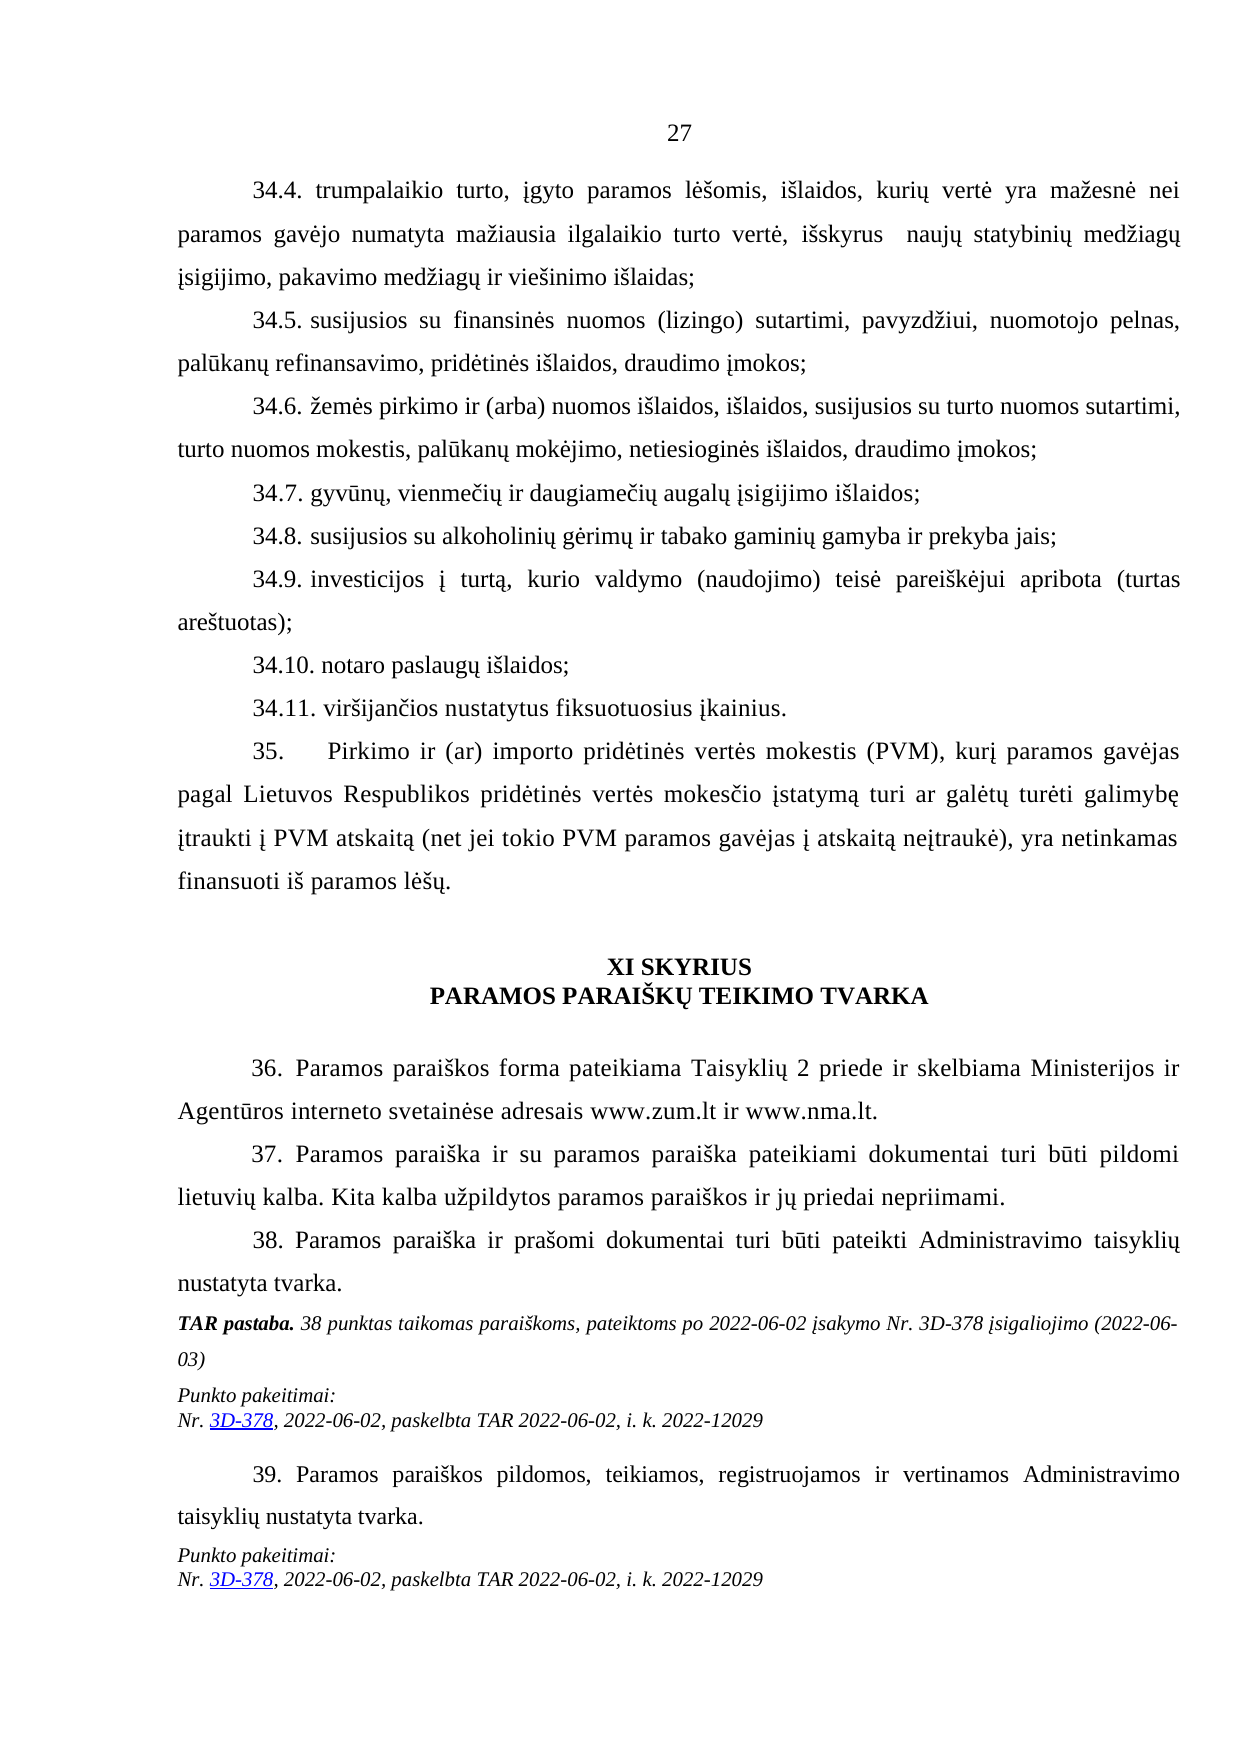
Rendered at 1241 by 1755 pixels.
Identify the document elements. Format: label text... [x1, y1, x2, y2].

text XI SKYRIUS [177, 952, 1181, 981]
text Nr. 3D-378, 2022-06-02, paskelbta TAR 2022-06-02, i. k. 2022-12029 [177, 1567, 1181, 1591]
text 34.10. notaro paslaugų išlaidos; [177, 650, 1181, 679]
text 34.5. susijusios su finansinės nuomos (lizingo) sutartimi, pavyzdžiui, nuomotojo pelnas, palūkanų refinansavimo, pridėtinės išlaidos, draudimo įmokos; [177, 305, 1181, 377]
text 34.6. žemės pirkimo ir (arba) nuomos išlaidos, išlaidos, susijusios su turto nuomos sutartimi, turto nuomos mokestis, palūkanų mokėjimo, netiesioginės išlaidos, draudimo įmokos; [177, 391, 1181, 463]
text 34.8. susijusios su alkoholinių gėrimų ir tabako gaminių gamyba ir prekyba jais; [177, 521, 1181, 549]
text Punkto pakeitimai: [177, 1383, 1181, 1407]
text TAR pastaba. 38 punktas taikomas paraiškoms, pateiktoms po 2022-06-02 įsakymo Nr. 3D-378 įsigaliojimo (2022-06-03) [177, 1311, 1181, 1371]
text 34.4. trumpalaikio turto, įgyto paramos lėšomis, išlaidos, kurių vertė yra mažesnė nei paramos gavėjo numatyta mažiausia ilgalaikio turto vertė, išskyrus naujų statybinių medžiagų įsigijimo, pakavimo medžiagų ir viešinimo išlaidas; [177, 176, 1181, 291]
text 38. Paramos paraiška ir prašomi dokumentai turi būti pateikti Administravimo taisyklių nustatyta tvarka. [177, 1225, 1181, 1297]
text 34.7. gyvūnų, vienmečių ir daugiamečių augalų įsigijimo išlaidos; [177, 478, 1181, 506]
text 34.9. investicijos į turtą, kurio valdymo (naudojimo) teisė pareiškėjui apribota (turtas areštuotas); [177, 564, 1181, 636]
text 39. Paramos paraiškos pildomos, teikiamos, registruojamos ir vertinamos Administravimo taisyklių nustatyta tvarka. [177, 1460, 1181, 1529]
text 34.11. viršijančios nustatytus fiksuotuosius įkainius. [177, 693, 1181, 722]
text 36. Paramos paraiškos forma pateikiama Taisyklių 2 priede ir skelbiama Ministerijos ir Agentūros interneto svetainėse adresais www.zum.lt ir www.nma.lt. [177, 1053, 1181, 1124]
text 35. Pirkimo ir (ar) importo pridėtinės vertės mokestis (PVM), kurį paramos gavėjas pagal Lietuvos Respublikos pridėtinės vertės mokesčio įstatymą turi ar galėtų turėti galimybę įtraukti į PVM atskaitą (net jei tokio PVM paramos gavėjas į atskaitą neįtraukė), yra netinkamas finansuoti iš paramos lėšų. [177, 736, 1181, 894]
text 37. Paramos paraiška ir su paramos paraiška pateikiami dokumentai turi būti pildomi lietuvių kalba. Kita kalba užpildytos paramos paraiškos ir jų priedai nepriimami. [177, 1139, 1181, 1211]
text Punkto pakeitimai: [177, 1543, 1181, 1567]
text PARAMOS PARAIŠKŲ TEIKIMO TVARKA [177, 981, 1181, 1009]
text Nr. 3D-378, 2022-06-02, paskelbta TAR 2022-06-02, i. k. 2022-12029 [177, 1407, 1181, 1432]
